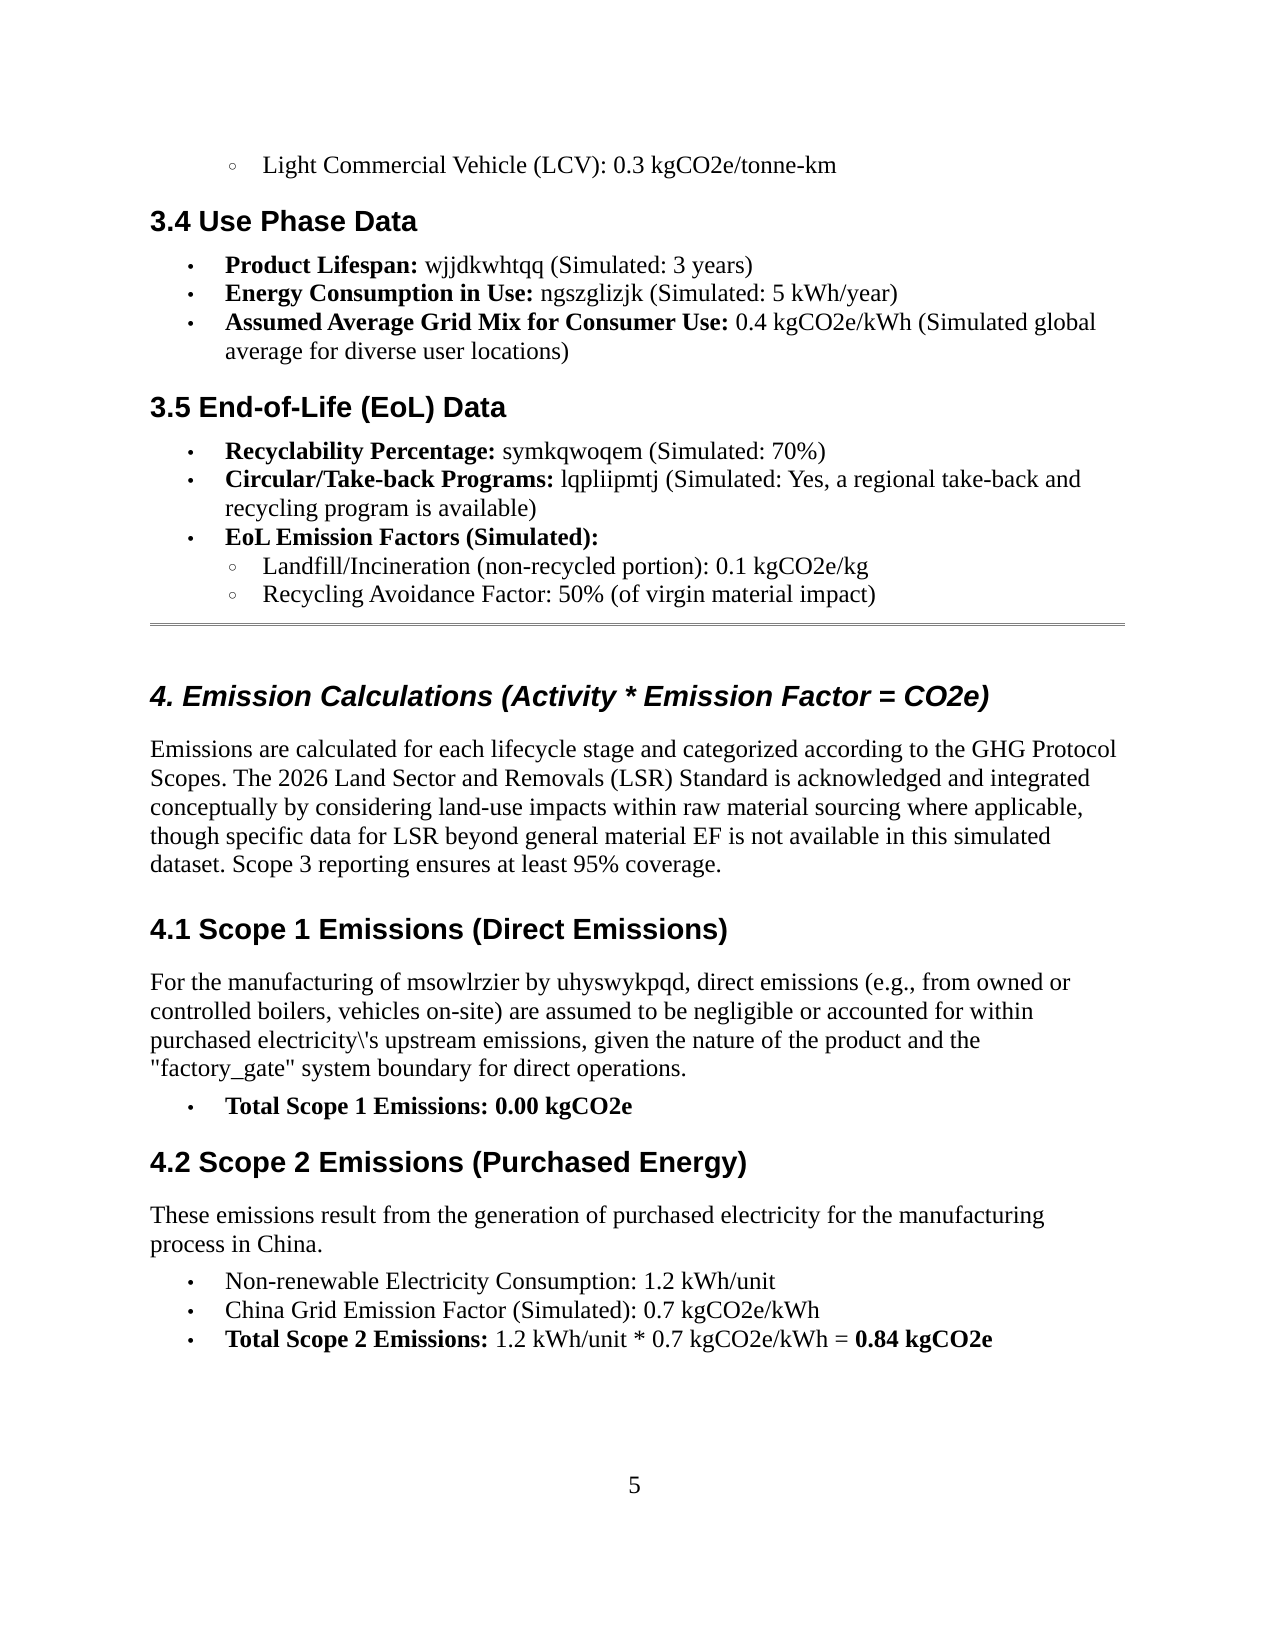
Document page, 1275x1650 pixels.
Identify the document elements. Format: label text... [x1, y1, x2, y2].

subtitle 4. Emission Calculations (Activity * Emission Factor = CO2e) [150, 679, 1125, 713]
list Recyclability Percentage: symkqwoqem (Simulated: 70%) [187, 436, 1125, 464]
text For the manufacturing of msowlrzier by uhyswykpqd, direct emissions (e.g., from owned or controlled boilers, vehicles on-site) are assumed to be negligible or accounted for within purchased electricity\'s upstream emissions, given the nature of the product and the "factory_gate" system boundary for direct operations. [150, 967, 1125, 1082]
list Recycling Avoidance Factor: 50% (of virgin material impact) [225, 579, 1125, 608]
list Energy Consumption in Use: ngszglizjk (Simulated: 5 kWh/year) [187, 278, 1125, 307]
list Circular/Take-back Programs: lqpliipmtj (Simulated: Yes, a regional take-back and recycling program is available) [187, 464, 1125, 522]
list Product Lifespan: wjjdkwhtqq (Simulated: 3 years) [187, 250, 1125, 278]
list EoL Emission Factors (Simulated): [187, 522, 1125, 551]
subtitle 3.5 End-of-Life (EoL) Data [150, 390, 1125, 423]
list Non-renewable Electricity Consumption: 1.2 kWh/unit [187, 1266, 1125, 1295]
list Light Commercial Vehicle (LCV): 0.3 kgCO2e/tonne-km [225, 150, 1125, 179]
list China Grid Emission Factor (Simulated): 0.7 kgCO2e/kWh [187, 1295, 1125, 1324]
list Total Scope 2 Emissions: 1.2 kWh/unit * 0.7 kgCO2e/kWh = 0.84 kgCO2e [187, 1324, 1125, 1353]
list Assumed Average Grid Mix for Consumer Use: 0.4 kgCO2e/kWh (Simulated global average for diverse user locations) [187, 307, 1125, 365]
subtitle 4.1 Scope 1 Emissions (Direct Emissions) [150, 912, 1125, 946]
subtitle 4.2 Scope 2 Emissions (Purchased Energy) [150, 1145, 1125, 1178]
text These emissions result from the generation of purchased electricity for the manufacturing process in China. [150, 1200, 1125, 1257]
text Emissions are calculated for each lifecycle stage and categorized according to the GHG Protocol Scopes. The 2026 Land Sector and Removals (LSR) Standard is acknowledged and integrated conceptually by considering land-use impacts within raw material sourcing where applicable, though specific data for LSR beyond general material EF is not available in this simulated dataset. Scope 3 reporting ensures at least 95% coverage. [150, 734, 1125, 878]
list Total Scope 1 Emissions: 0.00 kgCO2e [187, 1091, 1125, 1120]
list Landfill/Incineration (non-recycled portion): 0.1 kgCO2e/kg [225, 551, 1125, 579]
subtitle 3.4 Use Phase Data [150, 204, 1125, 237]
